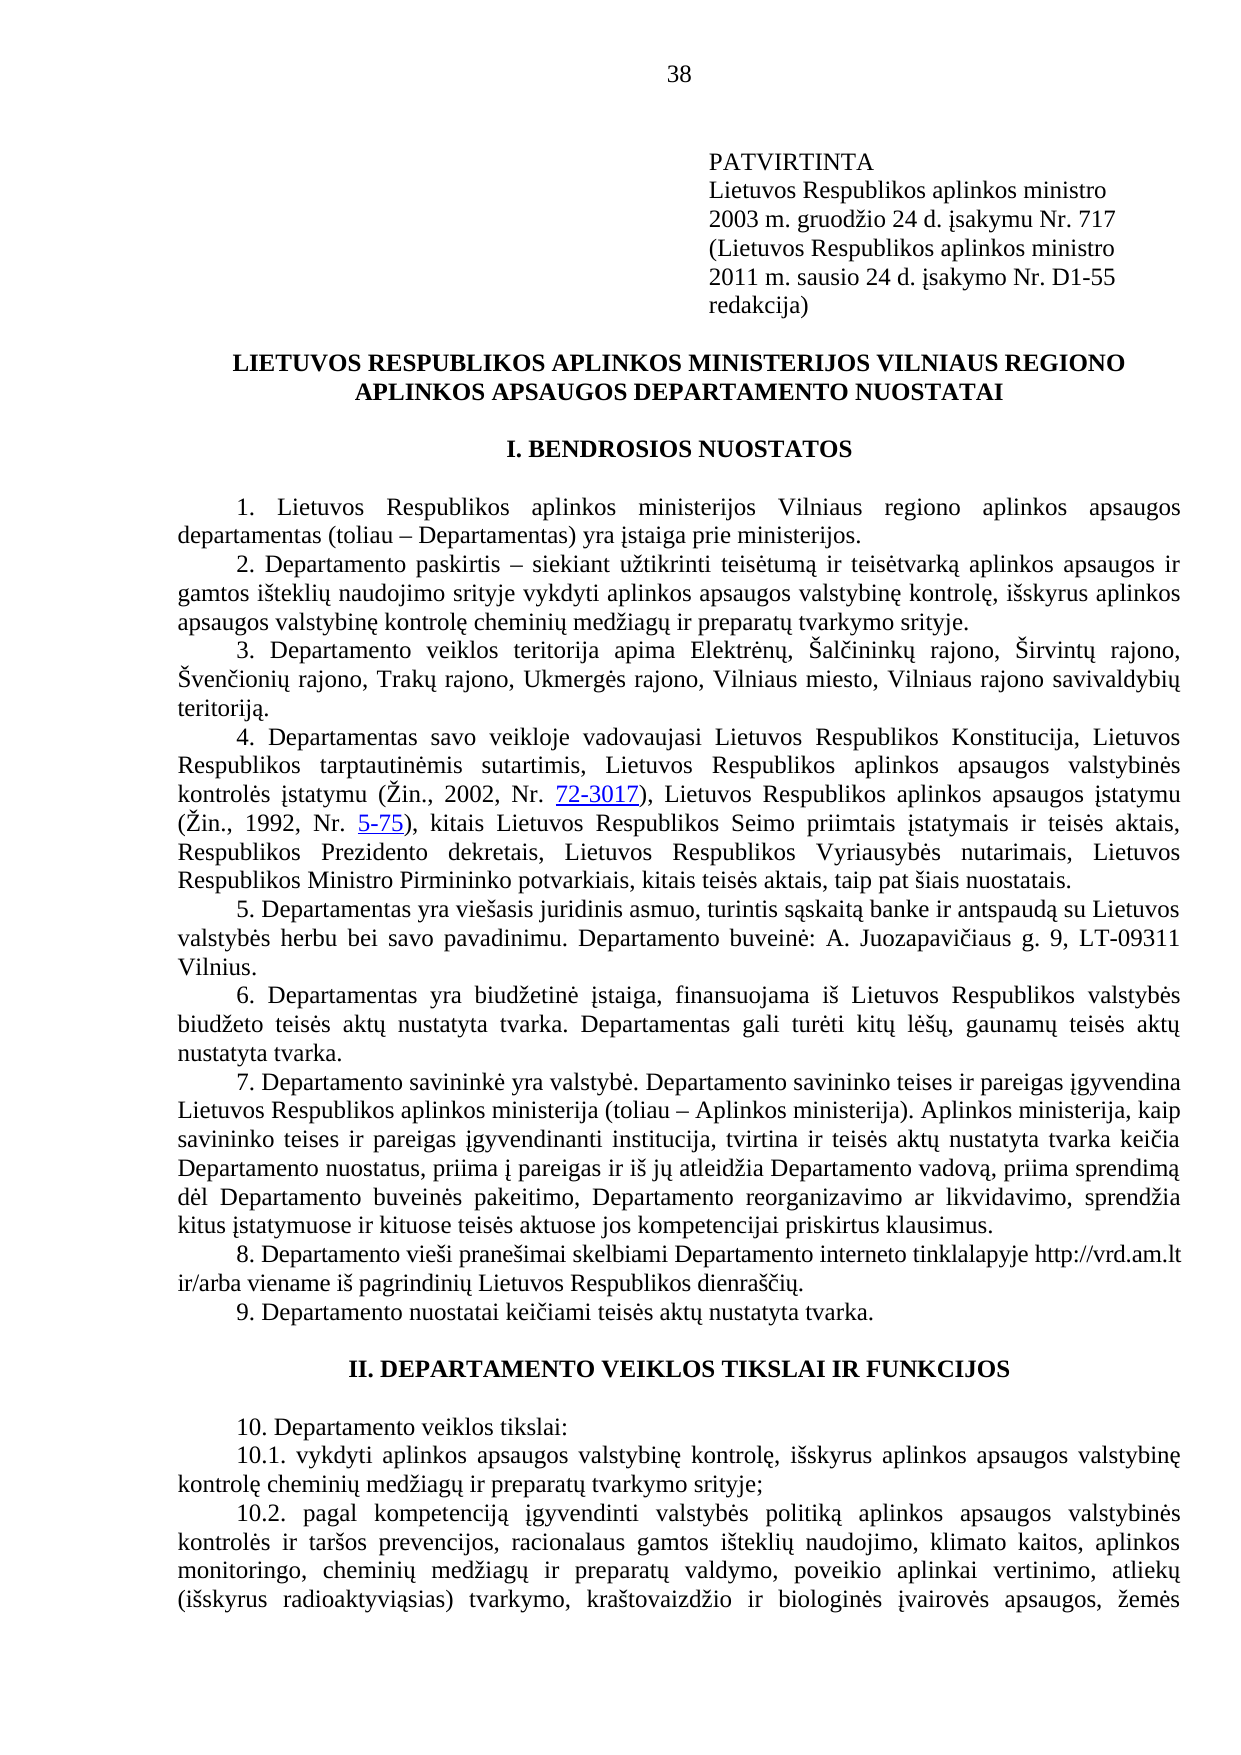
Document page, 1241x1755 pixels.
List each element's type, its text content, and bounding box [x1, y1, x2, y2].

text 5. Departamentas yra viešasis juridinis asmuo, turintis sąskaitą banke ir antspaudą su Lietuvos valstybės herbu bei savo pavadinimu. Departamento buveinė: A. Juozapavičiaus g. 9, LT-09311 Vilnius. [177, 894, 1181, 981]
text II. DEPARTAMENTO VEIKLOS TIKSLAI IR FUNKCIJOS [177, 1354, 1181, 1383]
text 2. Departamento paskirtis – siekiant užtikrinti teisėtumą ir teisėtvarką aplinkos apsaugos ir gamtos išteklių naudojimo srityje vykdyti aplinkos apsaugos valstybinę kontrolę, išskyrus aplinkos apsaugos valstybinę kontrolę cheminių medžiagų ir preparatų tvarkymo srityje. [177, 549, 1181, 636]
text 8. Departamento vieši pranešimai skelbiami Departamento interneto tinklalapyje http://vrd.am.lt ir/arba viename iš pagrindinių Lietuvos Respublikos dienraščių. [177, 1239, 1181, 1297]
text 9. Departamento nuostatai keičiami teisės aktų nustatyta tvarka. [177, 1297, 1181, 1326]
text 6. Departamentas yra biudžetinė įstaiga, finansuojama iš Lietuvos Respublikos valstybės biudžeto teisės aktų nustatyta tvarka. Departamentas gali turėti kitų lėšų, gaunamų teisės aktų nustatyta tvarka. [177, 981, 1181, 1067]
text I. BENDROSIOS NUOSTATOS [177, 434, 1181, 463]
text 2011 m. sausio 24 d. įsakymo Nr. D1-55 [177, 262, 1181, 291]
text 4. Departamentas savo veikloje vadovaujasi Lietuvos Respublikos Konstitucija, Lietuvos Respublikos tarptautinėmis sutartimis, Lietuvos Respublikos aplinkos apsaugos valstybinės kontrolės įstatymu (Žin., 2002, Nr. 72-3017), Lietuvos Respublikos aplinkos apsaugos įstatymu (Žin., 1992, Nr. 5-75), kitais Lietuvos Respublikos Seimo priimtais įstatymais ir teisės aktais, Respublikos Prezidento dekretais, Lietuvos Respublikos Vyriausybės nutarimais, Lietuvos Respublikos Ministro Pirmininko potvarkiais, kitais teisės aktais, taip pat šiais nuostatais. [177, 722, 1181, 894]
text PATVIRTINTA [177, 147, 1181, 176]
text 10. Departamento veiklos tikslai: [177, 1412, 1181, 1441]
text 2003 m. gruodžio 24 d. įsakymu Nr. 717 [177, 204, 1181, 233]
text Lietuvos Respublikos aplinkos ministro [177, 176, 1181, 204]
text 3. Departamento veiklos teritorija apima Elektrėnų, Šalčininkų rajono, Širvintų rajono, Švenčionių rajono, Trakų rajono, Ukmergės rajono, Vilniaus miesto, Vilniaus rajono savivaldybių teritoriją. [177, 636, 1181, 722]
text 10.1. vykdyti aplinkos apsaugos valstybinę kontrolę, išskyrus aplinkos apsaugos valstybinę kontrolę cheminių medžiagų ir preparatų tvarkymo srityje; [177, 1441, 1181, 1498]
text 1. Lietuvos Respublikos aplinkos ministerijos Vilniaus regiono aplinkos apsaugos departamentas (toliau – Departamentas) yra įstaiga prie ministerijos. [177, 492, 1181, 549]
text 10.2. pagal kompetenciją įgyvendinti valstybės politiką aplinkos apsaugos valstybinės kontrolės ir taršos prevencijos, racionalaus gamtos išteklių naudojimo, klimato kaitos, aplinkos monitoringo, cheminių medžiagų ir preparatų valdymo, poveikio aplinkai vertinimo, atliekų (išskyrus radioaktyviąsias) tvarkymo, kraštovaizdžio ir biologinės įvairovės apsaugos, žemės [177, 1498, 1181, 1613]
text LIETUVOS RESPUBLIKOS APLINKOS MINISTERIJOS VILNIAUS REGIONO APLINKOS APSAUGOS DEPARTAMENTO NUOSTATAI [177, 348, 1181, 406]
text 7. Departamento savininkė yra valstybė. Departamento savininko teises ir pareigas įgyvendina Lietuvos Respublikos aplinkos ministerija (toliau – Aplinkos ministerija). Aplinkos ministerija, kaip savininko teises ir pareigas įgyvendinanti institucija, tvirtina ir teisės aktų nustatyta tvarka keičia Departamento nuostatus, priima į pareigas ir iš jų atleidžia Departamento vadovą, priima sprendimą dėl Departamento buveinės pakeitimo, Departamento reorganizavimo ar likvidavimo, sprendžia kitus įstatymuose ir kituose teisės aktuose jos kompetencijai priskirtus klausimus. [177, 1067, 1181, 1239]
text (Lietuvos Respublikos aplinkos ministro [177, 233, 1181, 262]
text redakcija) [177, 291, 1181, 319]
